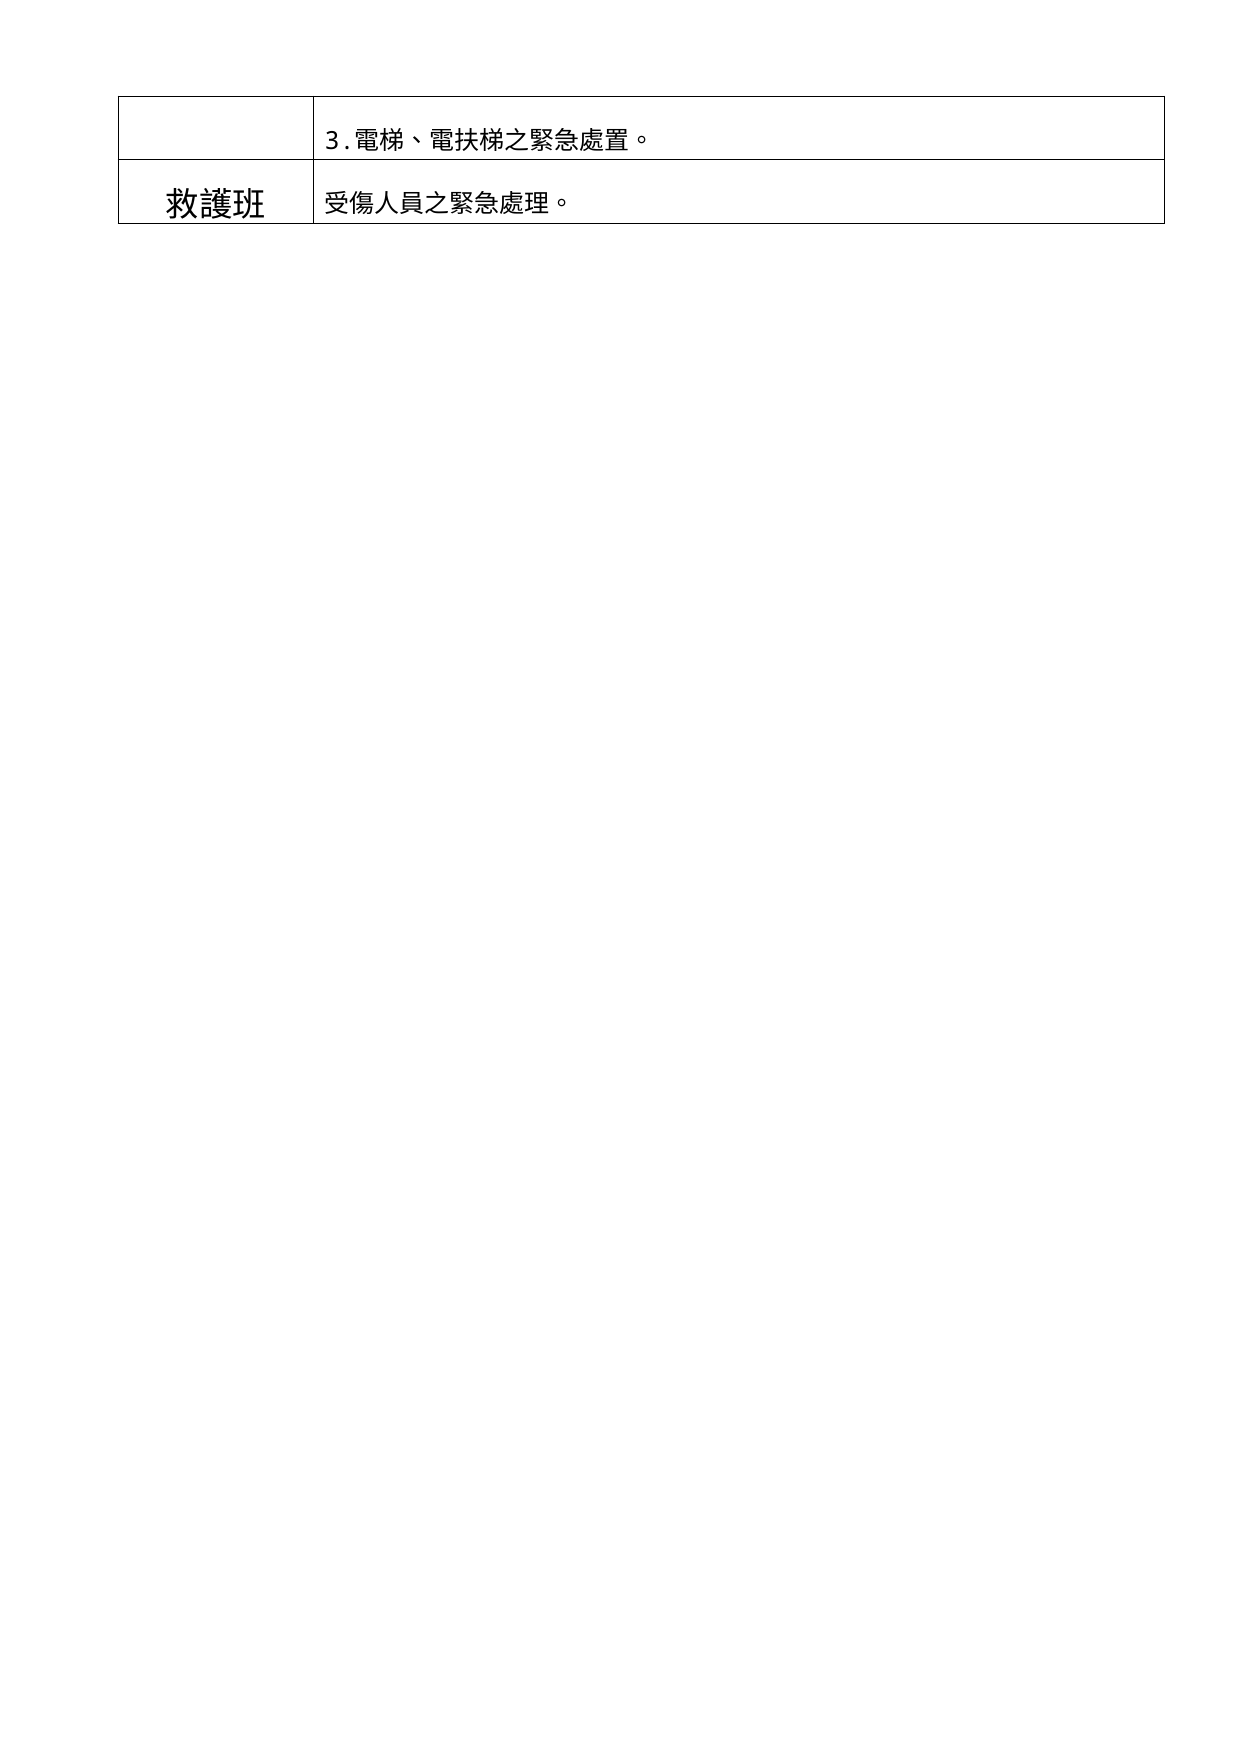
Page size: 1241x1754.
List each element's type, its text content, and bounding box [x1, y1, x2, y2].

table_cell 受傷人員之緊急處理。 [314, 160, 1164, 223]
table_cell 救護班 [119, 160, 313, 223]
table_cell 3.電梯、電扶梯之緊急處置。 [314, 97, 1164, 159]
table_cell [119, 97, 313, 159]
